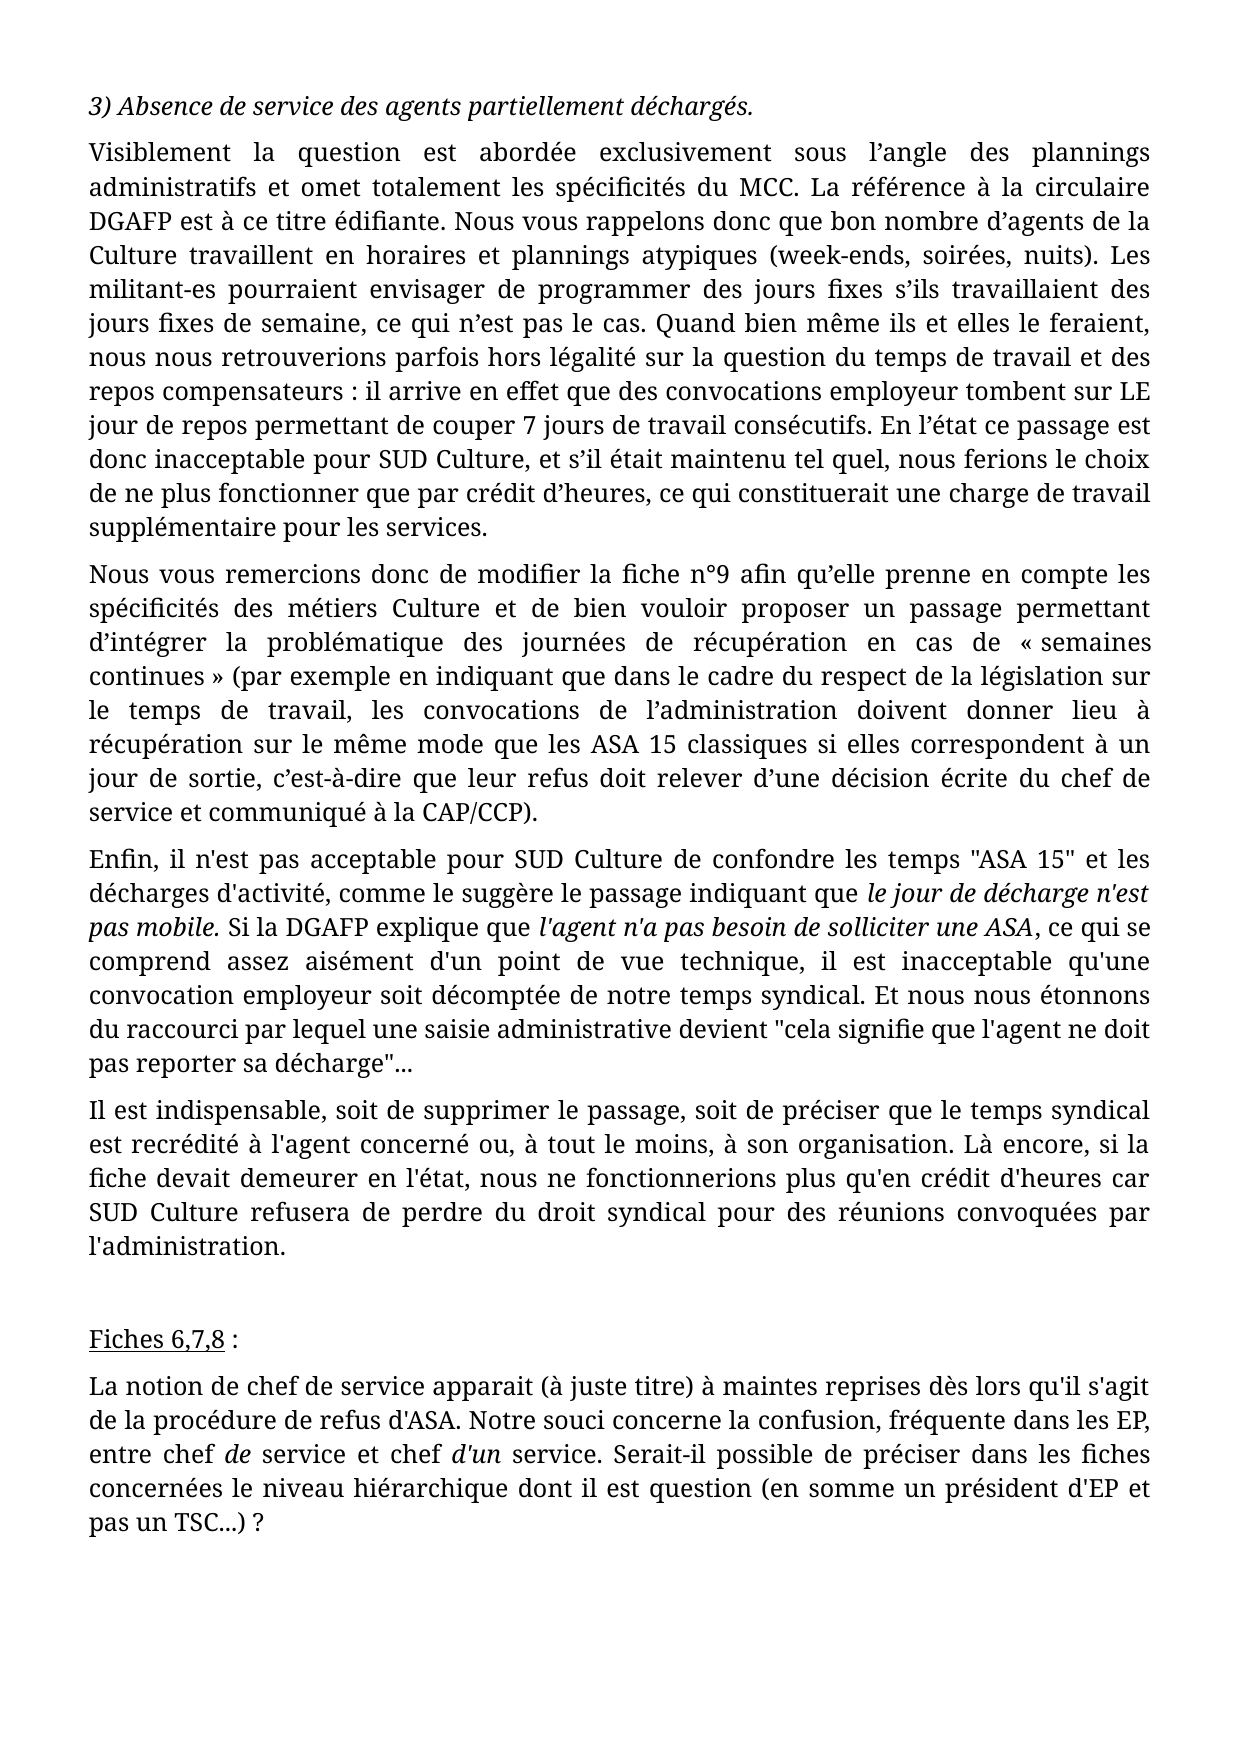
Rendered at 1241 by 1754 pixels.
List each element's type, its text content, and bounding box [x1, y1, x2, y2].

text 3) Absence de service des agents partiellement déchargés. [88, 88, 1152, 123]
text Visiblement la question est abordée exclusivement sous l’angle des plannings administratifs et omet totalement les spécificités du MCC. La référence à la circulaire DGAFP est à ce titre édifiante. Nous vous rappelons donc que bon nombre d’agents de la Culture travaillent en horaires et plannings atypiques (week-ends, soirées, nuits). Les militant-es pourraient envisager de programmer des jours fixes s’ils travaillaient des jours fixes de semaine, ce qui n’est pas le cas. Quand bien même ils et elles le feraient, nous nous retrouverions parfois hors légalité sur la question du temps de travail et des repos compensateurs : il arrive en effet que des convocations employeur tombent sur LE jour de repos permettant de couper 7 jours de travail consécutifs. En l’état ce passage est donc inacceptable pour SUD Culture, et s’il était maintenu tel quel, nous ferions le choix de ne plus fonctionner que par crédit d’heures, ce qui constituerait une charge de travail supplémentaire pour les services. [88, 135, 1152, 544]
text La notion de chef de service apparait (à juste titre) à maintes reprises dès lors qu'il s'agit de la procédure de refus d'ASA. Notre souci concerne la confusion, fréquente dans les EP, entre chef de service et chef d'un service. Serait-il possible de préciser dans les fiches concernées le niveau hiérarchique dont il est question (en somme un président d'EP et pas un TSC...) ? [88, 1368, 1152, 1538]
text Nous vous remercions donc de modifier la fiche n°9 afin qu’elle prenne en compte les spécificités des métiers Culture et de bien vouloir proposer un passage permettant d’intégrer la problématique des journées de récupération en cas de « semaines continues » (par exemple en indiquant que dans le cadre du respect de la législation sur le temps de travail, les convocations de l’administration doivent donner lieu à récupération sur le même mode que les ASA 15 classiques si elles correspondent à un jour de sortie, c’est-à-dire que leur refus doit relever d’une décision écrite du chef de service et communiqué à la CAP/CCP). [88, 556, 1152, 829]
text Il est indispensable, soit de supprimer le passage, soit de préciser que le temps syndical est recrédité à l'agent concerné ou, à tout le moins, à son organisation. Là encore, si la fiche devait demeurer en l'état, nous ne fonctionnerions plus qu'en crédit d'heures car SUD Culture refusera de perdre du droit syndical pour des réunions convoquées par l'administration. [88, 1092, 1152, 1263]
text Enfin, il n'est pas acceptable pour SUD Culture de confondre les temps "ASA 15" et les décharges d'activité, comme le suggère le passage indiquant que le jour de décharge n'est pas mobile. Si la DGAFP explique que l'agent n'a pas besoin de solliciter une ASA, ce qui se comprend assez aisément d'un point de vue technique, il est inacceptable qu'une convocation employeur soit décomptée de notre temps syndical. Et nous nous étonnons du raccourci par lequel une saisie administrative devient "cela signifie que l'agent ne doit pas reporter sa décharge"... [88, 841, 1152, 1080]
text Fiches 6,7,8 : [88, 1322, 1152, 1356]
